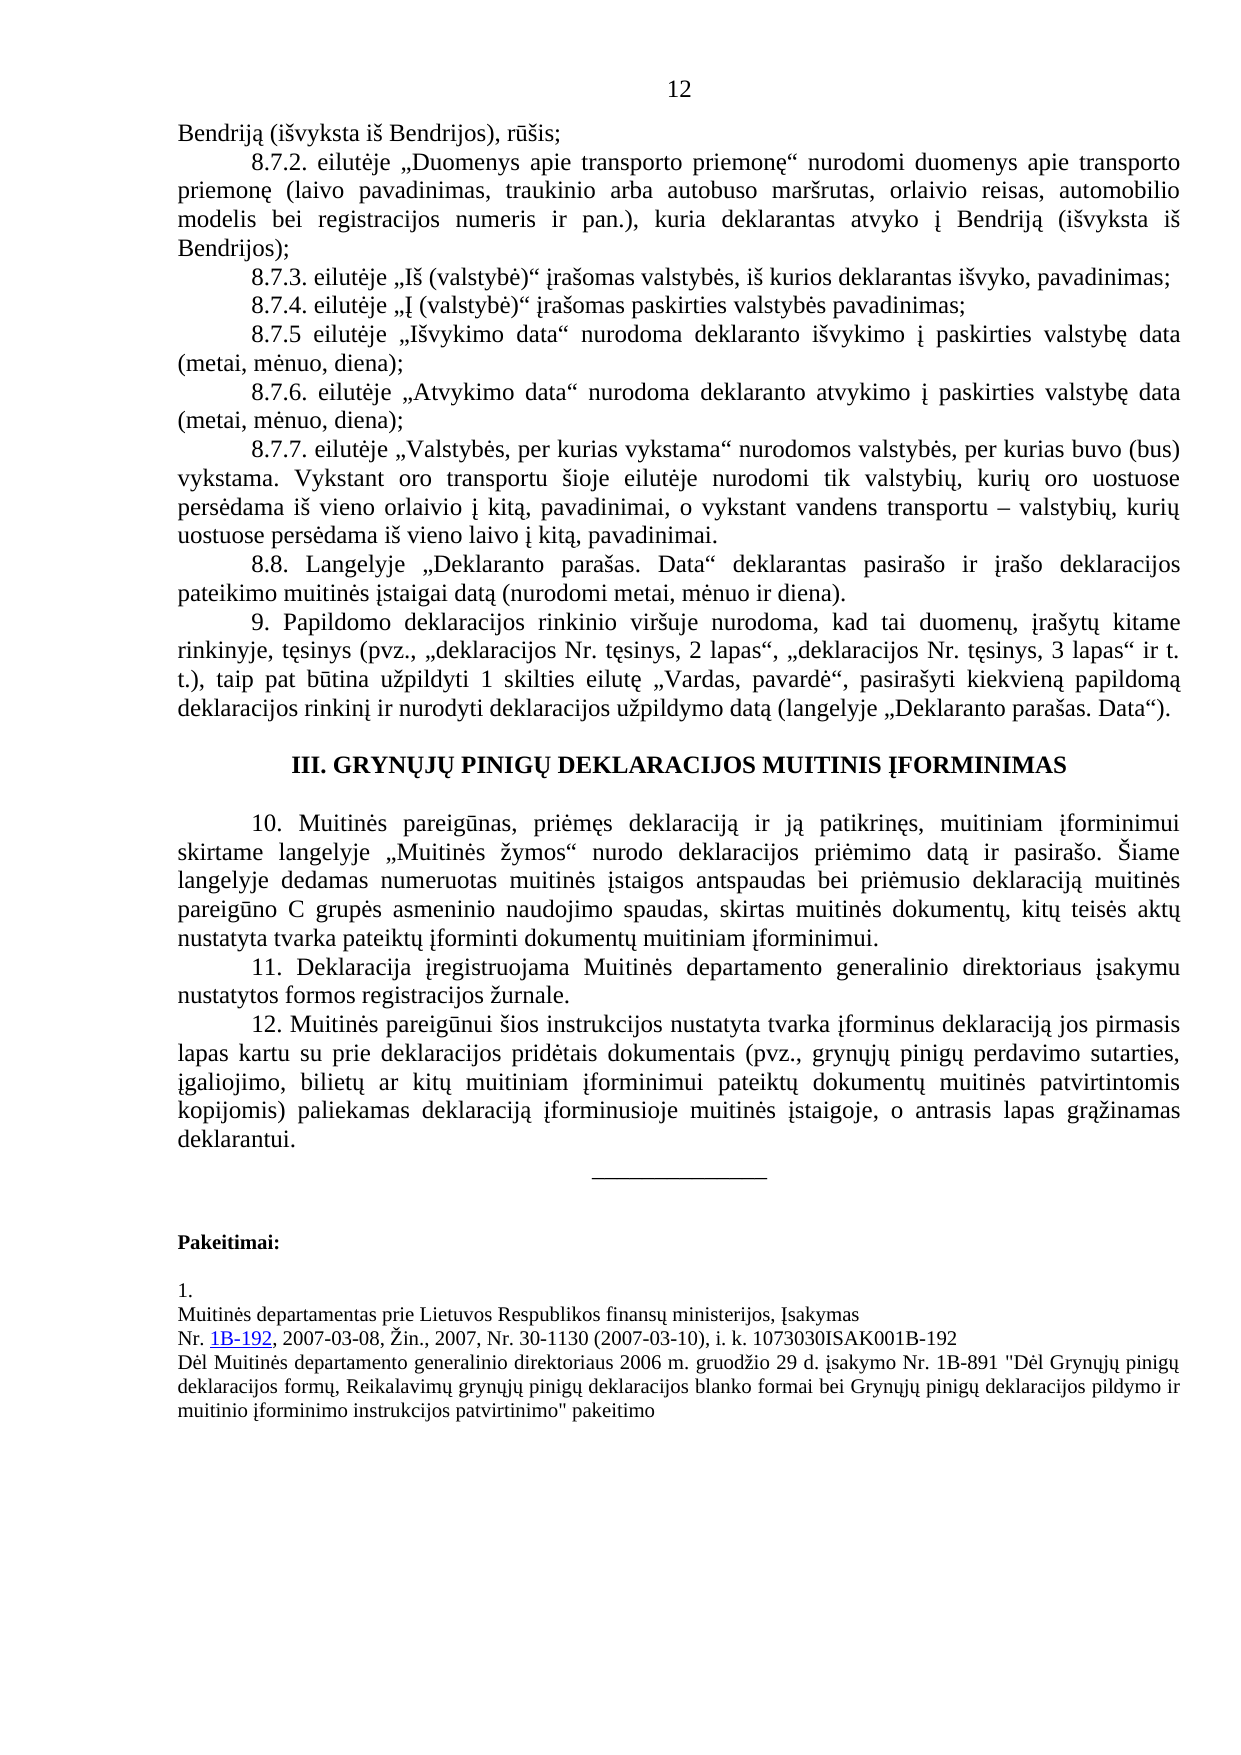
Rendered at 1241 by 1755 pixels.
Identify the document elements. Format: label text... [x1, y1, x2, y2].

text 12. Muitinės pareigūnui šios instrukcijos nustatyta tvarka įforminus deklaraciją jos pirmasis lapas kartu su prie deklaracijos pridėtais dokumentais (pvz., grynųjų pinigų perdavimo sutarties, įgaliojimo, bilietų ar kitų muitiniam įforminimui pateiktų dokumentų muitinės patvirtintomis kopijomis) paliekamas deklaraciją įforminusioje muitinės įstaigoje, o antrasis lapas grąžinamas deklarantui. [177, 1009, 1181, 1153]
text 8.7.6. eilutėje „Atvykimo data“ nurodoma deklaranto atvykimo į paskirties valstybę data (metai, mėnuo, diena); [177, 377, 1181, 434]
text ______________ [177, 1153, 1181, 1182]
text Dėl Muitinės departamento generalinio direktoriaus 2006 m. gruodžio 29 d. įsakymo Nr. 1B-891 "Dėl Grynųjų pinigų deklaracijos formų, Reikalavimų grynųjų pinigų deklaracijos blanko formai bei Grynųjų pinigų deklaracijos pildymo ir muitinio įforminimo instrukcijos patvirtinimo" pakeitimo [177, 1350, 1181, 1422]
text 11. Deklaracija įregistruojama Muitinės departamento generalinio direktoriaus įsakymu nustatytos formos registracijos žurnale. [177, 952, 1181, 1009]
text 1. [177, 1278, 1181, 1302]
text 8.7.4. eilutėje „Į (valstybė)“ įrašomas paskirties valstybės pavadinimas; [177, 291, 1181, 319]
text 8.8. Langelyje „Deklaranto parašas. Data“ deklarantas pasirašo ir įrašo deklaracijos pateikimo muitinės įstaigai datą (nurodomi metai, mėnuo ir diena). [177, 549, 1181, 607]
text Pakeitimai: [177, 1230, 1181, 1254]
text 8.7.3. eilutėje „Iš (valstybė)“ įrašomas valstybės, iš kurios deklarantas išvyko, pavadinimas; [177, 262, 1181, 291]
text 9. Papildomo deklaracijos rinkinio viršuje nurodoma, kad tai duomenų, įrašytų kitame rinkinyje, tęsinys (pvz., „deklaracijos Nr. tęsinys, 2 lapas“, „deklaracijos Nr. tęsinys, 3 lapas“ ir t. t.), taip pat būtina užpildyti 1 skilties eilutę „Vardas, pavardė“, pasirašyti kiekvieną papildomą deklaracijos rinkinį ir nurodyti deklaracijos užpildymo datą (langelyje „Deklaranto parašas. Data“). [177, 607, 1181, 722]
text Muitinės departamentas prie Lietuvos Respublikos finansų ministerijos, Įsakymas [177, 1302, 1181, 1326]
text 8.7.2. eilutėje „Duomenys apie transporto priemonę“ nurodomi duomenys apie transporto priemonę (laivo pavadinimas, traukinio arba autobuso maršrutas, orlaivio reisas, automobilio modelis bei registracijos numeris ir pan.), kuria deklarantas atvyko į Bendriją (išvyksta iš Bendrijos); [177, 147, 1181, 262]
text 10. Muitinės pareigūnas, priėmęs deklaraciją ir ją patikrinęs, muitiniam įforminimui skirtame langelyje „Muitinės žymos“ nurodo deklaracijos priėmimo datą ir pasirašo. Šiame langelyje dedamas numeruotas muitinės įstaigos antspaudas bei priėmusio deklaraciją muitinės pareigūno C grupės asmeninio naudojimo spaudas, skirtas muitinės dokumentų, kitų teisės aktų nustatyta tvarka pateiktų įforminti dokumentų muitiniam įforminimui. [177, 808, 1181, 952]
text III. GRYNŲJŲ PINIGŲ DEKLARACIJOS MUITINIS ĮFORMINIMAS [177, 751, 1181, 779]
text Nr. 1B-192, 2007-03-08, Žin., 2007, Nr. 30-1130 (2007-03-10), i. k. 1073030ISAK001B-192 [177, 1326, 1181, 1350]
text 8.7.7. eilutėje „Valstybės, per kurias vykstama“ nurodomos valstybės, per kurias buvo (bus) vykstama. Vykstant oro transportu šioje eilutėje nurodomi tik valstybių, kurių oro uostuose persėdama iš vieno orlaivio į kitą, pavadinimai, o vykstant vandens transportu – valstybių, kurių uostuose persėdama iš vieno laivo į kitą, pavadinimai. [177, 434, 1181, 549]
text 8.7.5 eilutėje „Išvykimo data“ nurodoma deklaranto išvykimo į paskirties valstybę data (metai, mėnuo, diena); [177, 319, 1181, 377]
text Bendriją (išvyksta iš Bendrijos), rūšis; [177, 118, 1181, 147]
